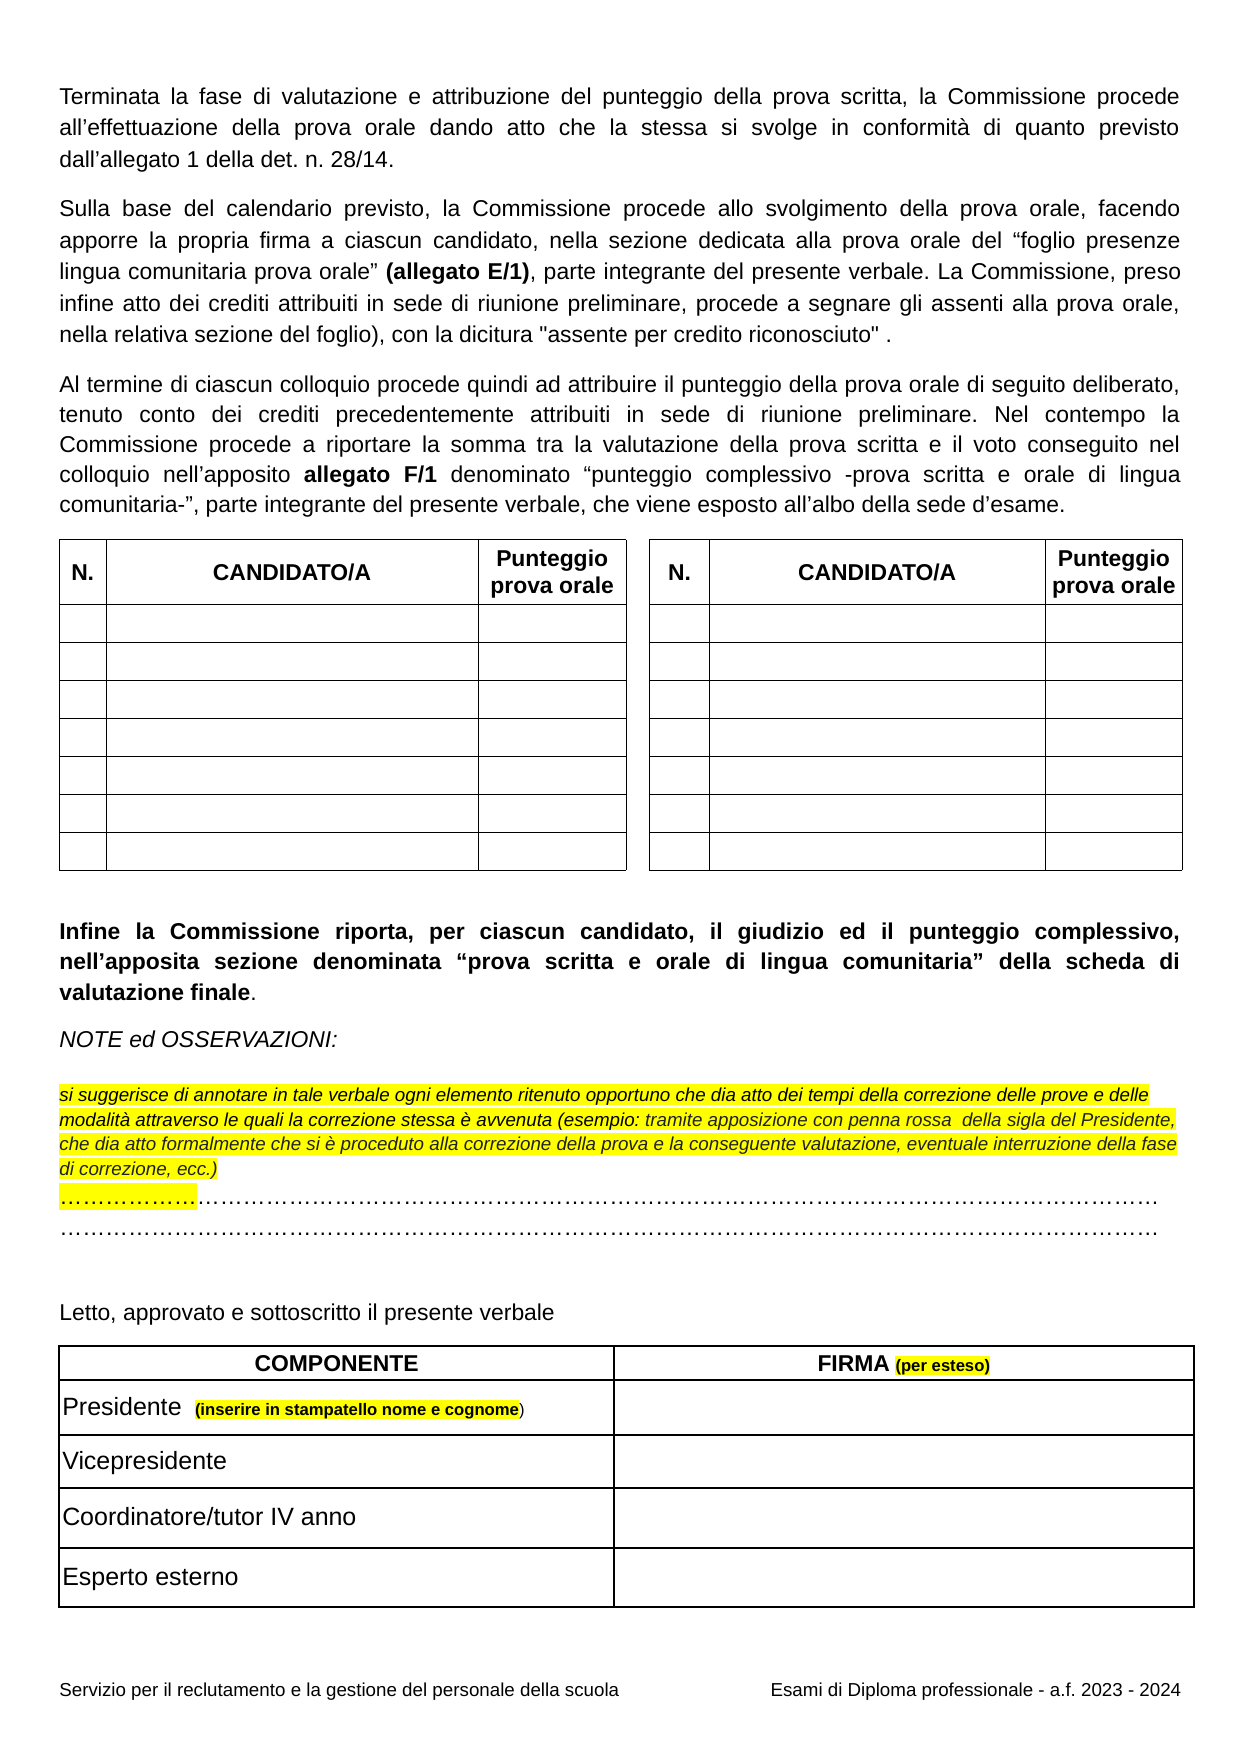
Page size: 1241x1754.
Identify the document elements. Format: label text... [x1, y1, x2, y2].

table_cell [627, 794, 649, 832]
table_header Punteggio prova orale [479, 540, 626, 604]
text NOTE ed OSSERVAZIONI: [59, 1026, 1181, 1053]
text Al termine di ciascun colloquio procede quindi ad attribuire il punteggio della prova orale di seguito deliberato, tenuto conto dei crediti precedentemente attribuiti in sede di riunione preliminare. Nel contempo la Commissione procede a riportare la somma tra la valutazione della prova scritta e il voto conseguito nel colloquio nell’apposito allegato F/1 denominato “punteggio complessivo -prova scritta e orale di lingua comunitaria-”, parte integrante del presente verbale, che viene esposto all’albo della sede d’esame. [59, 371, 1181, 518]
table_cell [60, 833, 106, 870]
table_header CANDIDATO/A [710, 540, 1045, 604]
table_cell [627, 756, 649, 794]
table_cell [615, 1381, 1193, 1434]
table_cell Coordinatore/tutor IV anno [60, 1489, 613, 1547]
table_cell [615, 1489, 1193, 1547]
table_header COMPONENTE [60, 1347, 613, 1379]
table_cell [60, 681, 106, 718]
table_cell [479, 643, 626, 680]
table_cell [627, 642, 649, 680]
table_cell [650, 795, 709, 832]
table_cell [650, 719, 709, 756]
table_cell [615, 1436, 1193, 1487]
table_cell [60, 795, 106, 832]
table_cell [479, 605, 626, 642]
text Letto, approvato e sottoscritto il presente verbale [59, 1299, 1168, 1325]
table_cell [479, 833, 626, 870]
table_cell [650, 643, 709, 680]
table_cell [1046, 681, 1182, 718]
table_header FIRMA (per esteso) [615, 1347, 1193, 1379]
table_cell [627, 832, 649, 870]
table_cell [60, 719, 106, 756]
table_cell [1046, 757, 1182, 794]
table_cell [107, 719, 478, 756]
table_cell [710, 757, 1045, 794]
table_cell [1046, 643, 1182, 680]
table_cell [479, 681, 626, 718]
table_cell [627, 680, 649, 718]
table_cell [1046, 605, 1182, 642]
table_cell [479, 795, 626, 832]
table_cell Vicepresidente [60, 1436, 613, 1487]
table_cell [60, 643, 106, 680]
table_cell [107, 833, 478, 870]
table_cell [107, 795, 478, 832]
table_header N. [650, 540, 709, 604]
table_cell [479, 757, 626, 794]
table_cell [710, 605, 1045, 642]
table_header N. [60, 540, 106, 604]
table_cell [710, 719, 1045, 756]
table_cell [107, 643, 478, 680]
table_cell [107, 757, 478, 794]
table_header [627, 539, 649, 604]
table_cell [650, 605, 709, 642]
text Infine la Commissione riporta, per ciascun candidato, il giudizio ed il punteggio complessivo, nell’apposita sezione denominata “prova scritta e orale di lingua comunitaria” della scheda di valutazione finale. [59, 918, 1181, 1005]
text si suggerisce di annotare in tale verbale ogni elemento ritenuto opportuno che dia atto dei tempi della correzione delle prove e delle modalità attraverso le quali la correzione stessa è avvenuta (esempio: tramite apposizione con penna rossa della sigla del Presidente, che dia atto formalmente che si è proceduto alla correzione della prova e la conseguente valutazione, eventuale interruzione della fase di correzione, ecc.) ……………………………………………………………………………………………………………………………………………………………………………………………………………………………………………………………… [59, 1083, 1181, 1240]
table_header Punteggio prova orale [1046, 540, 1182, 604]
table_cell Presidente (inserire in stampatello nome e cognome) [60, 1381, 613, 1434]
table_cell Esperto esterno [60, 1549, 613, 1606]
table_cell [650, 757, 709, 794]
table_cell [650, 833, 709, 870]
table_cell [627, 604, 649, 642]
table_cell [710, 681, 1045, 718]
table_cell [710, 833, 1045, 870]
table_cell [710, 795, 1045, 832]
table_cell [479, 719, 626, 756]
table_cell [710, 643, 1045, 680]
table_cell [107, 681, 478, 718]
text Sulla base del calendario previsto, la Commissione procede allo svolgimento della prova orale, facendo apporre la propria firma a ciascun candidato, nella sezione dedicata alla prova orale del “foglio presenze lingua comunitaria prova orale” (allegato E/1), parte integrante del presente verbale. La Commissione, preso infine atto dei crediti attribuiti in sede di riunione preliminare, procede a segnare gli assenti alla prova orale, nella relativa sezione del foglio), con la dicitura "assente per credito riconosciuto" . [59, 195, 1181, 348]
table_cell [650, 681, 709, 718]
table_cell [60, 757, 106, 794]
table_cell [60, 605, 106, 642]
table_cell [627, 718, 649, 756]
table_cell [107, 605, 478, 642]
table_cell [1046, 795, 1182, 832]
table_cell [615, 1549, 1193, 1606]
table_header CANDIDATO/A [107, 540, 478, 604]
table_cell [1046, 719, 1182, 756]
text Terminata la fase di valutazione e attribuzione del punteggio della prova scritta, la Commissione procede all’effettuazione della prova orale dando atto che la stessa si svolge in conformità di quanto previsto dall’allegato 1 della det. n. 28/14. [59, 83, 1181, 172]
table_cell [1046, 833, 1182, 870]
